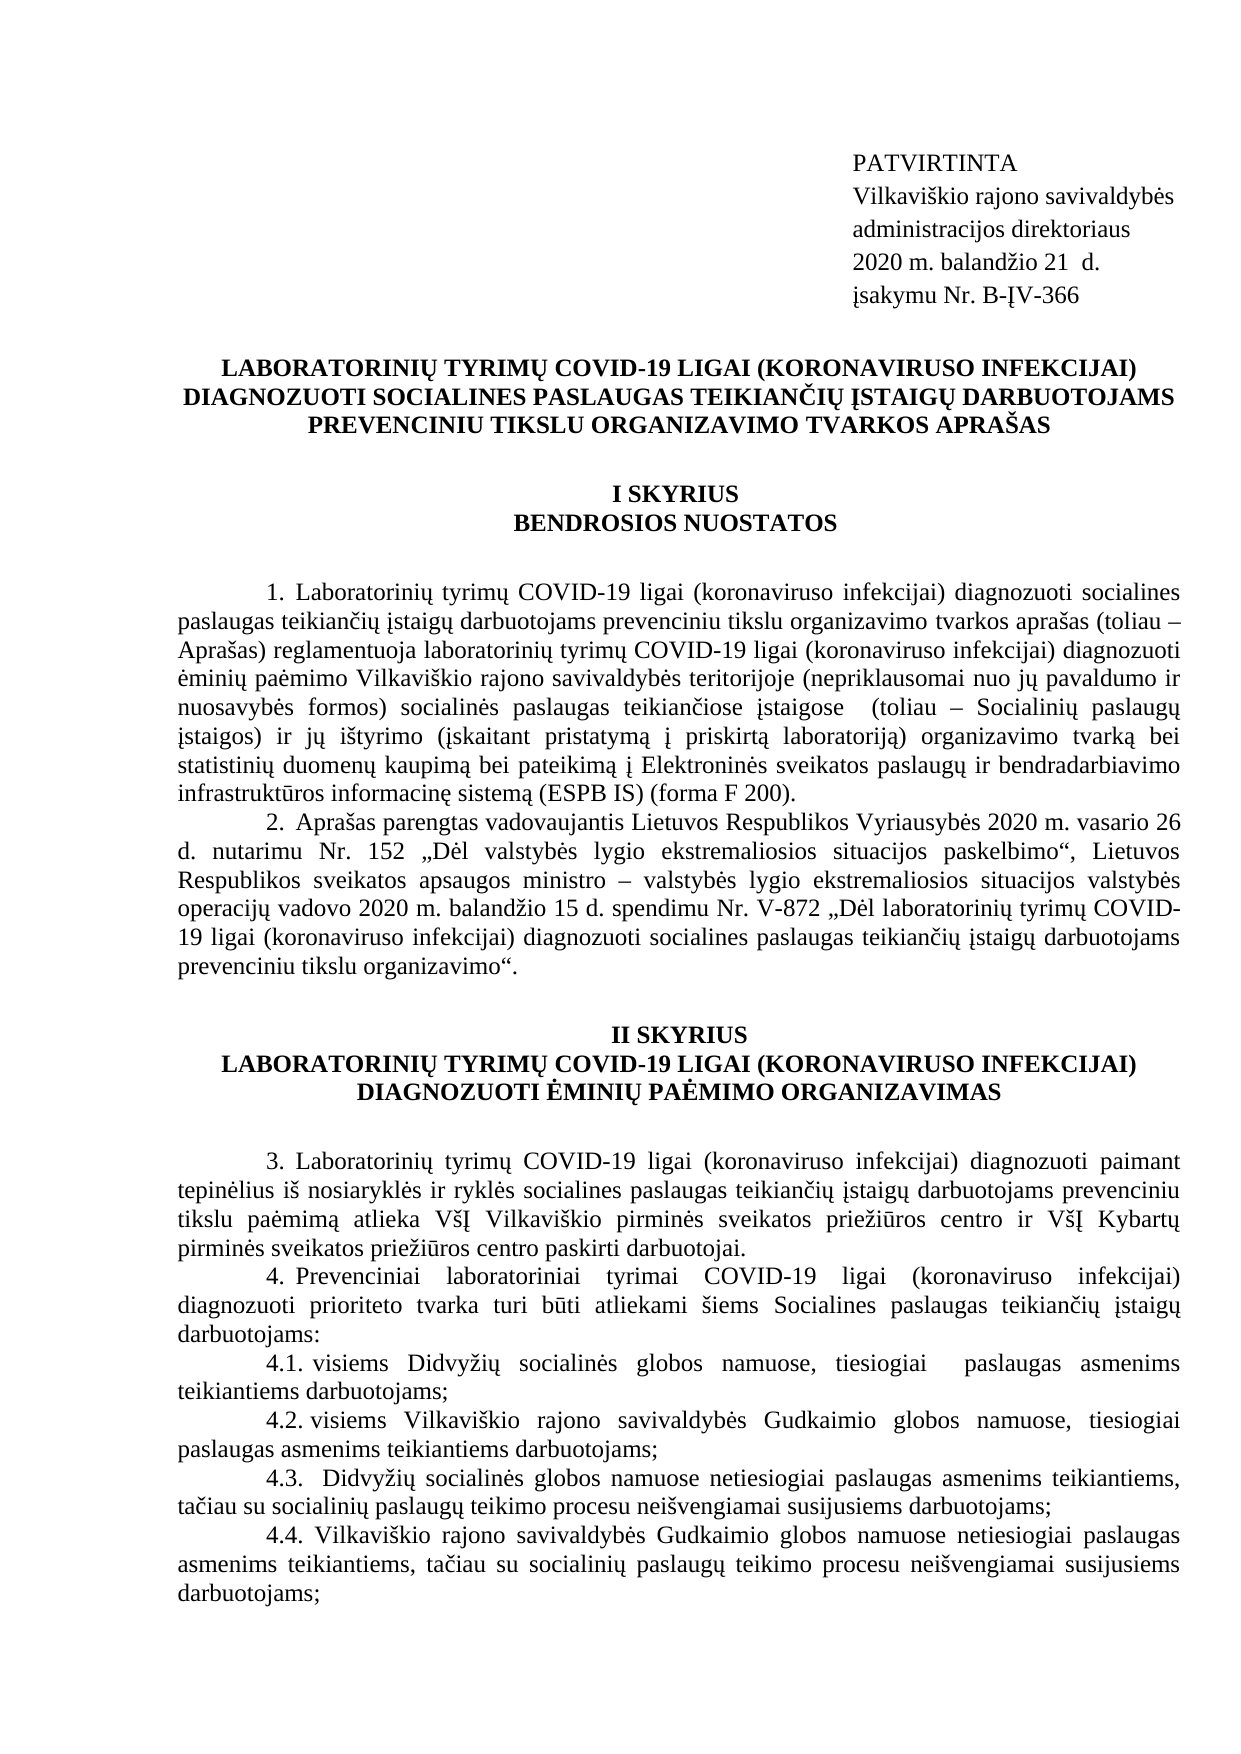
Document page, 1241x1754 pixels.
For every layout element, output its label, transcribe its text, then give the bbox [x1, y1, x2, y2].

text 4.1. visiems Didvyžių socialinės globos namuose, tiesiogiai paslaugas asmenims teikiantiems darbuotojams; [177, 1348, 1181, 1405]
text Vilkaviškio rajono savivaldybės [777, 181, 1240, 209]
text 4.4. Vilkaviškio rajono savivaldybės Gudkaimio globos namuose netiesiogiai paslaugas asmenims teikiantiems, tačiau su socialinių paslaugų teikimo procesu neišvengiamai susijusiems darbuotojams; [177, 1520, 1181, 1606]
text 3. Laboratorinių tyrimų COVID-19 ligai (koronaviruso infekcijai) diagnozuoti paimant tepinėlius iš nosiaryklės ir ryklės socialines paslaugas teikiančių įstaigų darbuotojams prevenciniu tikslu paėmimą atlieka VšĮ Vilkaviškio pirminės sveikatos priežiūros centro ir VšĮ Kybartų pirminės sveikatos priežiūros centro paskirti darbuotojai. [177, 1146, 1181, 1261]
text II SKYRIUS [177, 1020, 1181, 1049]
text 1. Laboratorinių tyrimų COVID-19 ligai (koronaviruso infekcijai) diagnozuoti socialines paslaugas teikiančių įstaigų darbuotojams prevenciniu tikslu organizavimo tvarkos aprašas (toliau – Aprašas) reglamentuoja laboratorinių tyrimų COVID-19 ligai (koronaviruso infekcijai) diagnozuoti ėminių paėmimo Vilkaviškio rajono savivaldybės teritorijoje (nepriklausomai nuo jų pavaldumo ir nuosavybės formos) socialinės paslaugas teikiančiose įstaigose (toliau – Socialinių paslaugų įstaigos) ir jų ištyrimo (įskaitant pristatymą į priskirtą laboratoriją) organizavimo tvarką bei statistinių duomenų kaupimą bei pateikimą į Elektroninės sveikatos paslaugų ir bendradarbiavimo infrastruktūros informacinę sistemą (ESPB IS) (forma F 200). [177, 577, 1181, 807]
text 2. Aprašas parengtas vadovaujantis Lietuvos Respublikos Vyriausybės 2020 m. vasario 26 d. nutarimu Nr. 152 „Dėl valstybės lygio ekstremaliosios situacijos paskelbimo“, Lietuvos Respublikos sveikatos apsaugos ministro – valstybės lygio ekstremaliosios situacijos valstybės operacijų vadovo 2020 m. balandžio 15 d. spendimu Nr. V-872 „Dėl laboratorinių tyrimų COVID-19 ligai (koronaviruso infekcijai) diagnozuoti socialines paslaugas teikiančių įstaigų darbuotojams prevenciniu tikslu organizavimo“. [177, 807, 1181, 980]
text 2020 m. balandžio 21 d. [852, 247, 1240, 276]
text 4. Prevenciniai laboratoriniai tyrimai COVID-19 ligai (koronaviruso infekcijai) diagnozuoti prioriteto tvarka turi būti atliekami šiems Socialines paslaugas teikiančių įstaigų darbuotojams: [177, 1261, 1181, 1348]
text 4.2. visiems Vilkaviškio rajono savivaldybės Gudkaimio globos namuose, tiesiogiai paslaugas asmenims teikiantiems darbuotojams; [177, 1405, 1181, 1463]
text I SKYRIUS [177, 479, 1174, 508]
text BENDROSIOS NUOSTATOS [177, 508, 1174, 537]
text LABORATORINIŲ TYRIMŲ COVID-19 LIGAI (KORONAVIRUSO INFEKCIJAI) DIAGNOZUOTI SOCIALINES PASLAUGAS TEIKIANČIŲ ĮSTAIGŲ DARBUOTOJAMS PREVENCINIU TIKSLU ORGANIZAVIMO TVARKOS APRAŠAS [177, 353, 1181, 439]
text LABORATORINIŲ TYRIMŲ COVID-19 LIGAI (KORONAVIRUSO INFEKCIJAI) DIAGNOZUOTI ĖMINIŲ PAĖMIMO ORGANIZAVIMAS [177, 1049, 1181, 1106]
text PATVIRTINTA [777, 148, 1240, 176]
text įsakymu Nr. B-ĮV-366 [833, 280, 1181, 308]
text 4.3. Didvyžių socialinės globos namuose netiesiogiai paslaugas asmenims teikiantiems, tačiau su socialinių paslaugų teikimo procesu neišvengiamai susijusiems darbuotojams; [177, 1463, 1181, 1520]
text administracijos direktoriaus [852, 214, 1240, 242]
